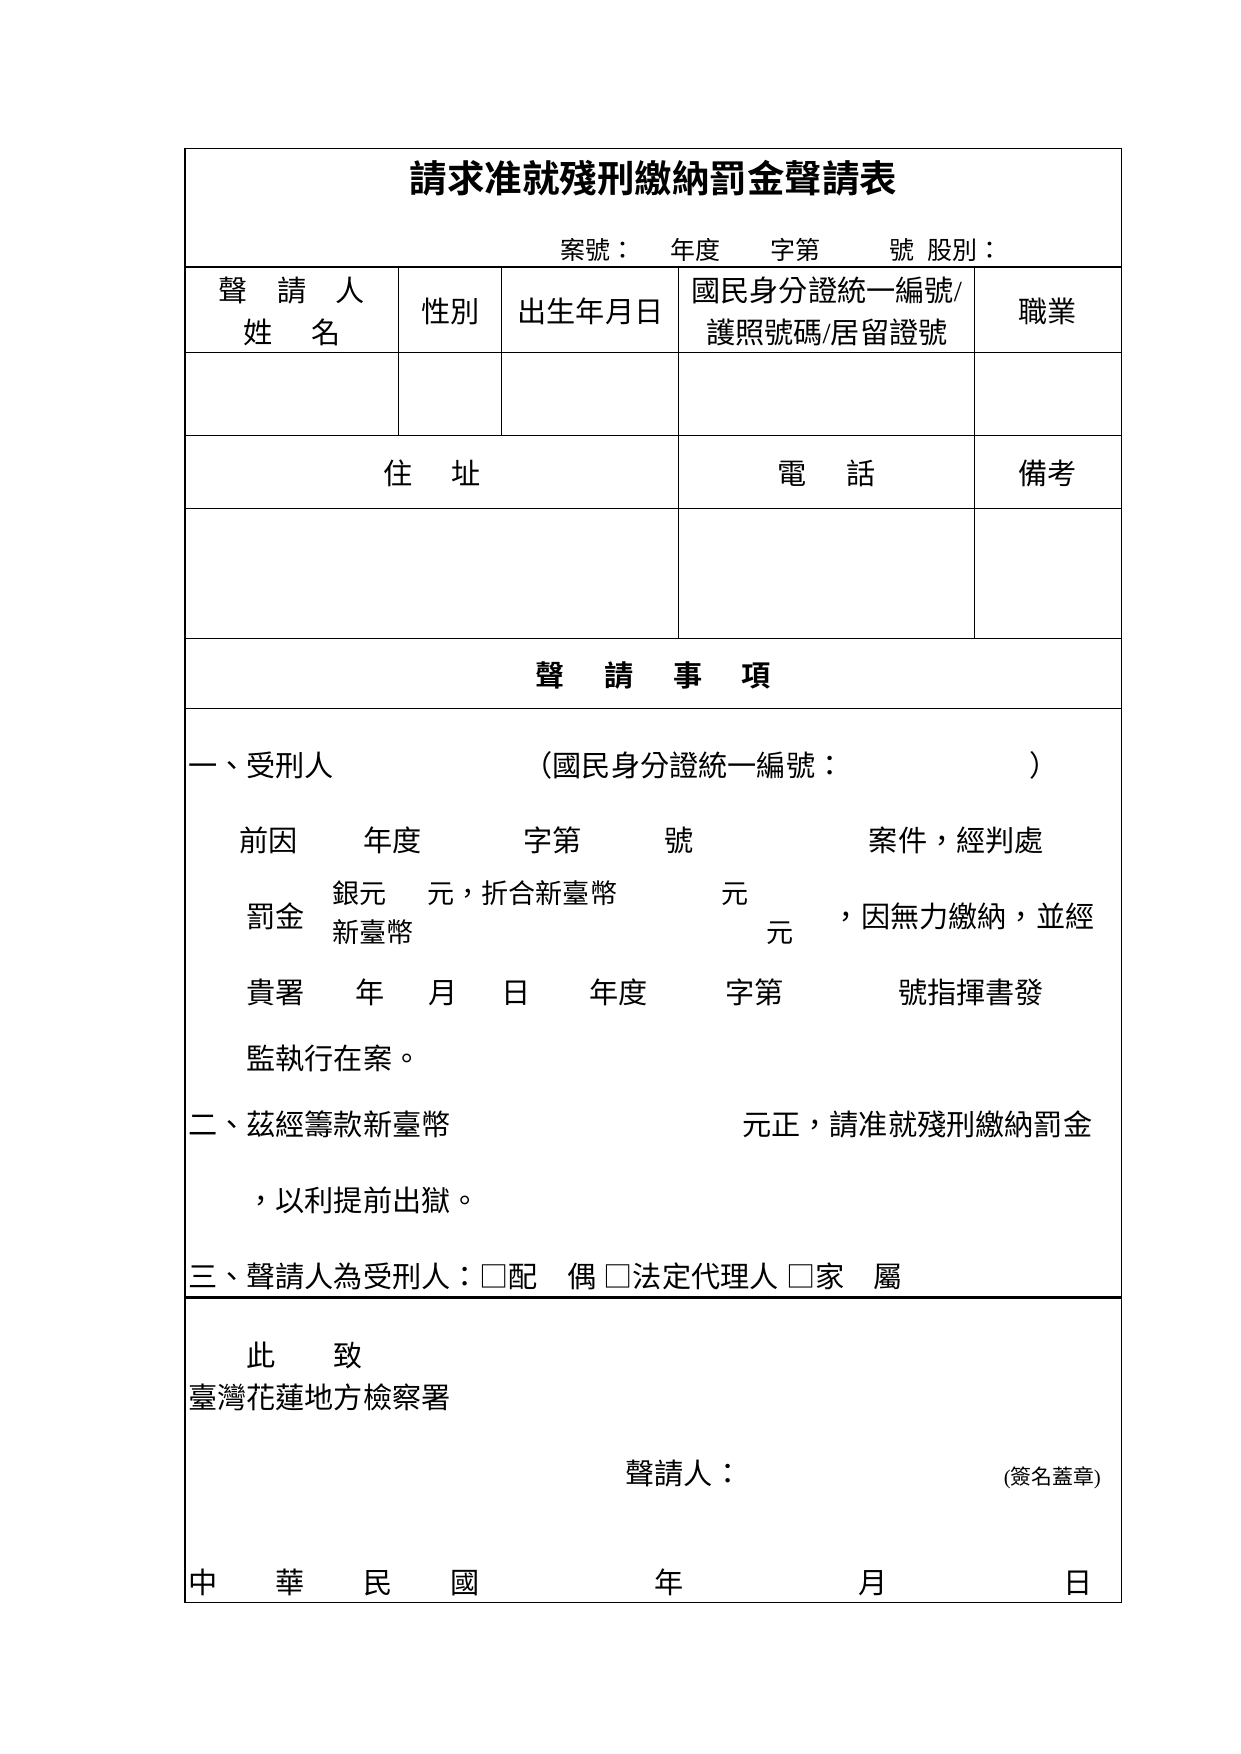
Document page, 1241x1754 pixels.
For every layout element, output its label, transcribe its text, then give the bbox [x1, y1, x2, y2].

table_cell [186, 509, 678, 638]
table_cell 此 致 臺灣花蓮地方檢察署 聲請人： (簽名蓋章) 中 華 民 國 年 月 日 [186, 1299, 1121, 1602]
table_cell 備考 [975, 436, 1121, 507]
table_cell 一、受刑人 （國民身分證統一編號： ） 前因 年度 字第 號 案件，經判處 罰金 ，因無力繳納，並經 貴署 年 月 日 年度 字第 號指揮書發 監執行在案。 二、茲經籌款新臺幣 元正，請准就殘刑繳納罰金 ，以利提前出獄。 三、聲請人為受刑人：□配 偶 □法定代理人 □家 屬 [186, 709, 1121, 1296]
table_header 請求准就殘刑繳納罰金聲請表 案號： 年度 字第 號 股別： [186, 149, 1121, 266]
table_cell 國民身分證統一編號/護照號碼/居留證號 [679, 268, 974, 352]
table_cell 聲 請 人 姓 名 [186, 268, 398, 352]
table_cell [679, 509, 974, 638]
table_cell 出生年月日 [502, 268, 678, 352]
table_cell [679, 353, 974, 435]
table_cell 住 址 [186, 436, 678, 507]
table_cell [186, 353, 398, 435]
table_cell 職業 [975, 268, 1121, 352]
table_cell [399, 353, 501, 435]
table_cell 聲 請 事 項 [186, 639, 1121, 707]
table_cell [975, 509, 1121, 638]
table_cell 電 話 [679, 436, 974, 507]
table_cell [975, 353, 1121, 435]
table_cell 性別 [399, 268, 501, 352]
table_cell [502, 353, 678, 435]
